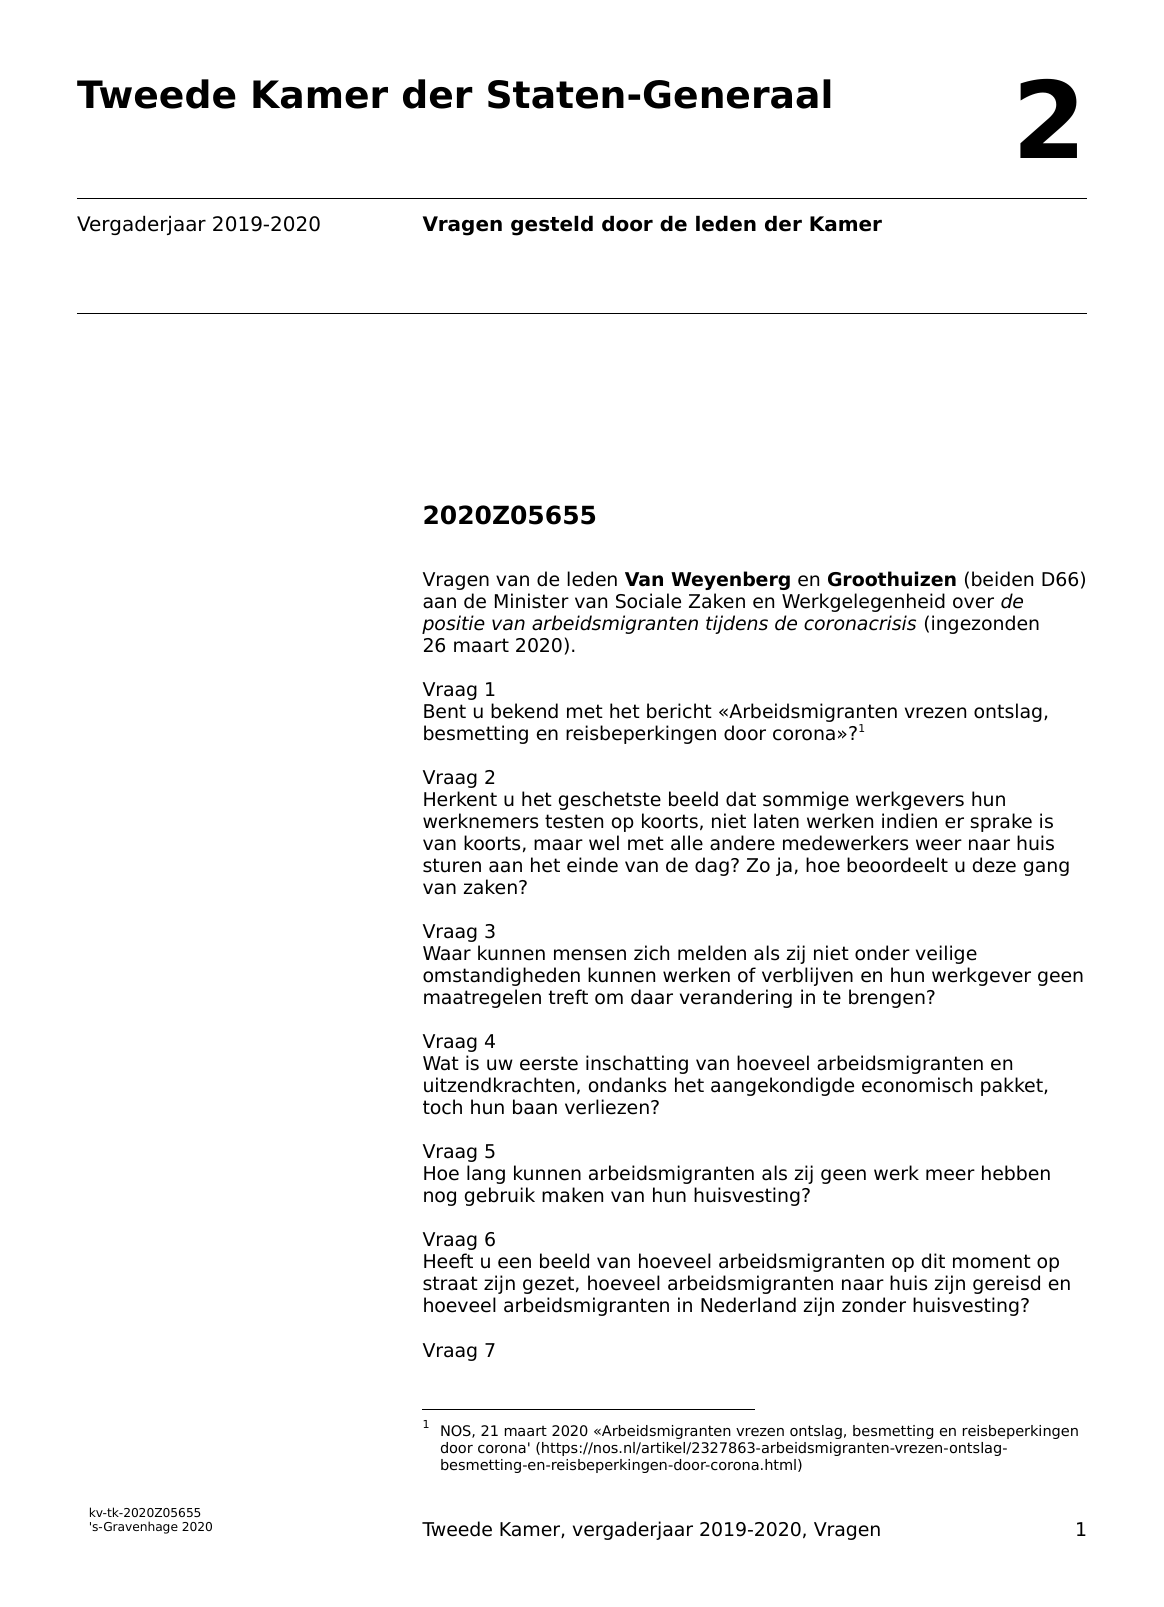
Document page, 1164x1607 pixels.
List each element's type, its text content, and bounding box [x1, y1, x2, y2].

text Waar kunnen mensen zich melden als zij niet onder veilige omstandigheden kunnen werken of verblijven en hun werkgever geen maatregelen treft om daar verandering in te brengen? [422, 943, 1087, 1009]
text NOS, 21 maart 2020 «Arbeidsmigranten vrezen ontslag, besmetting en reisbeperkingen door corona' (https://nos.nl/artikel/2327863-arbeidsmigranten-vrezen-ontslag-besmetting-en-reisbeperkingen-door-corona.html) [422, 1418, 1087, 1474]
text Vraag 4 [422, 1031, 1087, 1053]
text Vraag 1 [422, 679, 1087, 701]
text Wat is uw eerste inschatting van hoeveel arbeidsmigranten en uitzendkrachten, ondanks het aangekondigde economisch pakket, toch hun baan verliezen? [422, 1053, 1087, 1119]
text Herkent u het geschetste beeld dat sommige werkgevers hun werknemers testen op koorts, niet laten werken indien er sprake is van koorts, maar wel met alle andere medewerkers weer naar huis sturen aan het einde van de dag? Zo ja, hoe beoordeelt u deze gang van zaken? [422, 789, 1087, 899]
table_cell Vergaderjaar 2019-2020 [77, 199, 422, 313]
text 2020Z05655 [422, 501, 1087, 531]
text Vraag 7 [422, 1339, 1087, 1361]
table_header 2 [886, 59, 1087, 198]
table_cell Vragen gesteld door de leden der Kamer [422, 199, 1087, 313]
text Vraag 5 [422, 1141, 1087, 1163]
text Vraag 6 [422, 1229, 1087, 1251]
text Vragen van de leden Van Weyenberg en Groothuizen (beiden D66) aan de Minister van Sociale Zaken en Werkgelegenheid over de positie van arbeidsmigranten tijdens de coronacrisis (ingezonden 26 maart 2020). [422, 569, 1087, 657]
table_header Tweede Kamer der Staten-Generaal [77, 59, 886, 198]
text Bent u bekend met het bericht «Arbeidsmigranten vrezen ontslag, besmetting en reisbeperkingen door corona»? [422, 701, 1087, 745]
text Vraag 2 [422, 767, 1087, 789]
text Hoe lang kunnen arbeidsmigranten als zij geen werk meer hebben nog gebruik maken van hun huisvesting? [422, 1163, 1087, 1207]
text kv-tk-2020Z05655 [88, 1506, 323, 1520]
text 's-Gravenhage 2020 [88, 1520, 323, 1534]
text Vraag 3 [422, 921, 1087, 943]
text Heeft u een beeld van hoeveel arbeidsmigranten op dit moment op straat zijn gezet, hoeveel arbeidsmigranten naar huis zijn gereisd en hoeveel arbeidsmigranten in Nederland zijn zonder huisvesting? [422, 1251, 1087, 1317]
